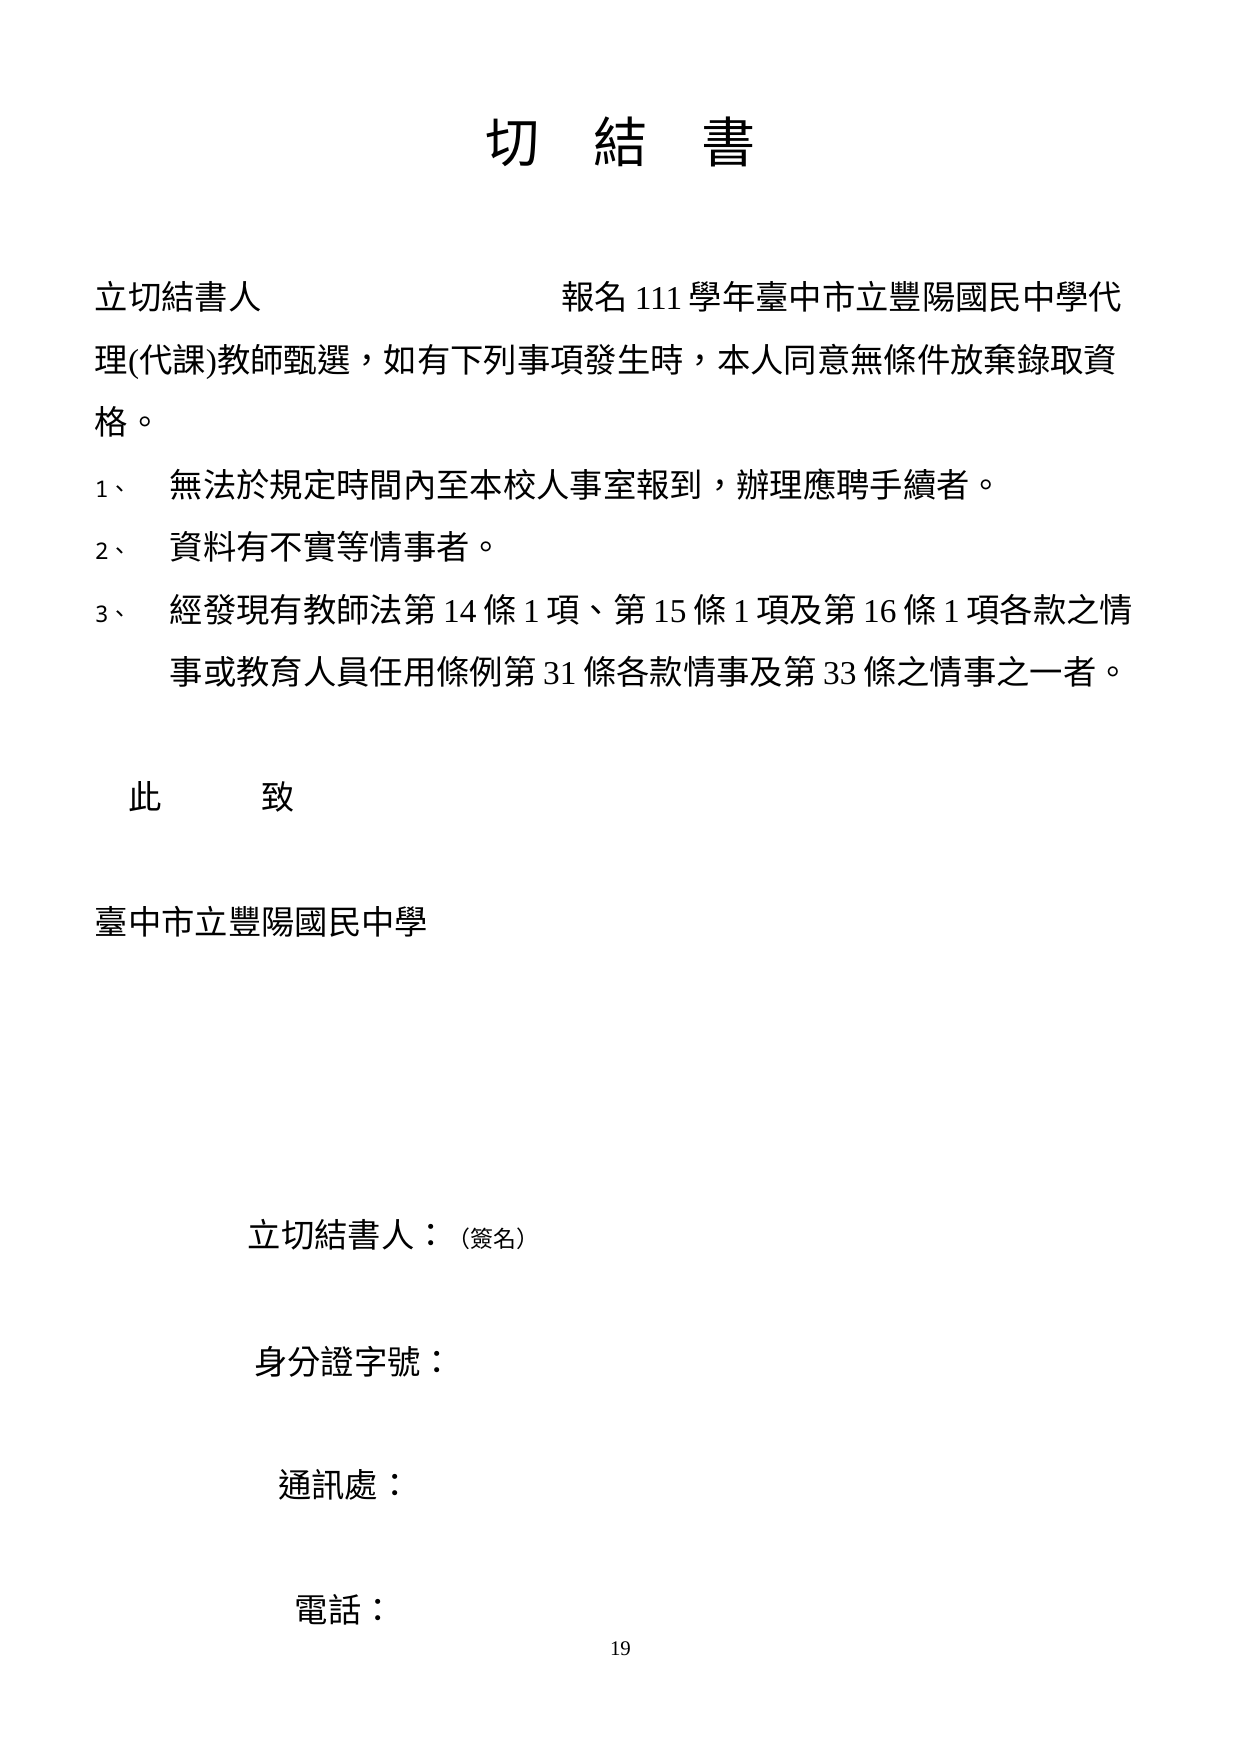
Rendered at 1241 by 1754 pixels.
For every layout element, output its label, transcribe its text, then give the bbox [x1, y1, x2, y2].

text 立切結書人：（簽名） [94, 1191, 1146, 1254]
text 此 致 [94, 754, 1146, 816]
text 通訊處： [94, 1441, 1146, 1504]
text 電話： [94, 1566, 1146, 1629]
list 無法於規定時間內至本校人事室報到，辦理應聘手續者。 [94, 441, 1146, 504]
text 切 結 書 [94, 66, 1146, 191]
list 資料有不實等情事者。 [94, 504, 1146, 566]
text 臺中市立豐陽國民中學 [94, 879, 1146, 941]
list 經發現有教師法第14條1項、第15條1項及第16條1項各款之情事或教育人員任用條例第31條各款情事及第33條之情事之一者。 [94, 566, 1146, 691]
text 立切結書人 報名111學年臺中市立豐陽國民中學代理(代課)教師甄選，如有下列事項發生時，本人同意無條件放棄錄取資格。 [94, 254, 1146, 441]
text 身分證字號： [94, 1316, 1146, 1379]
